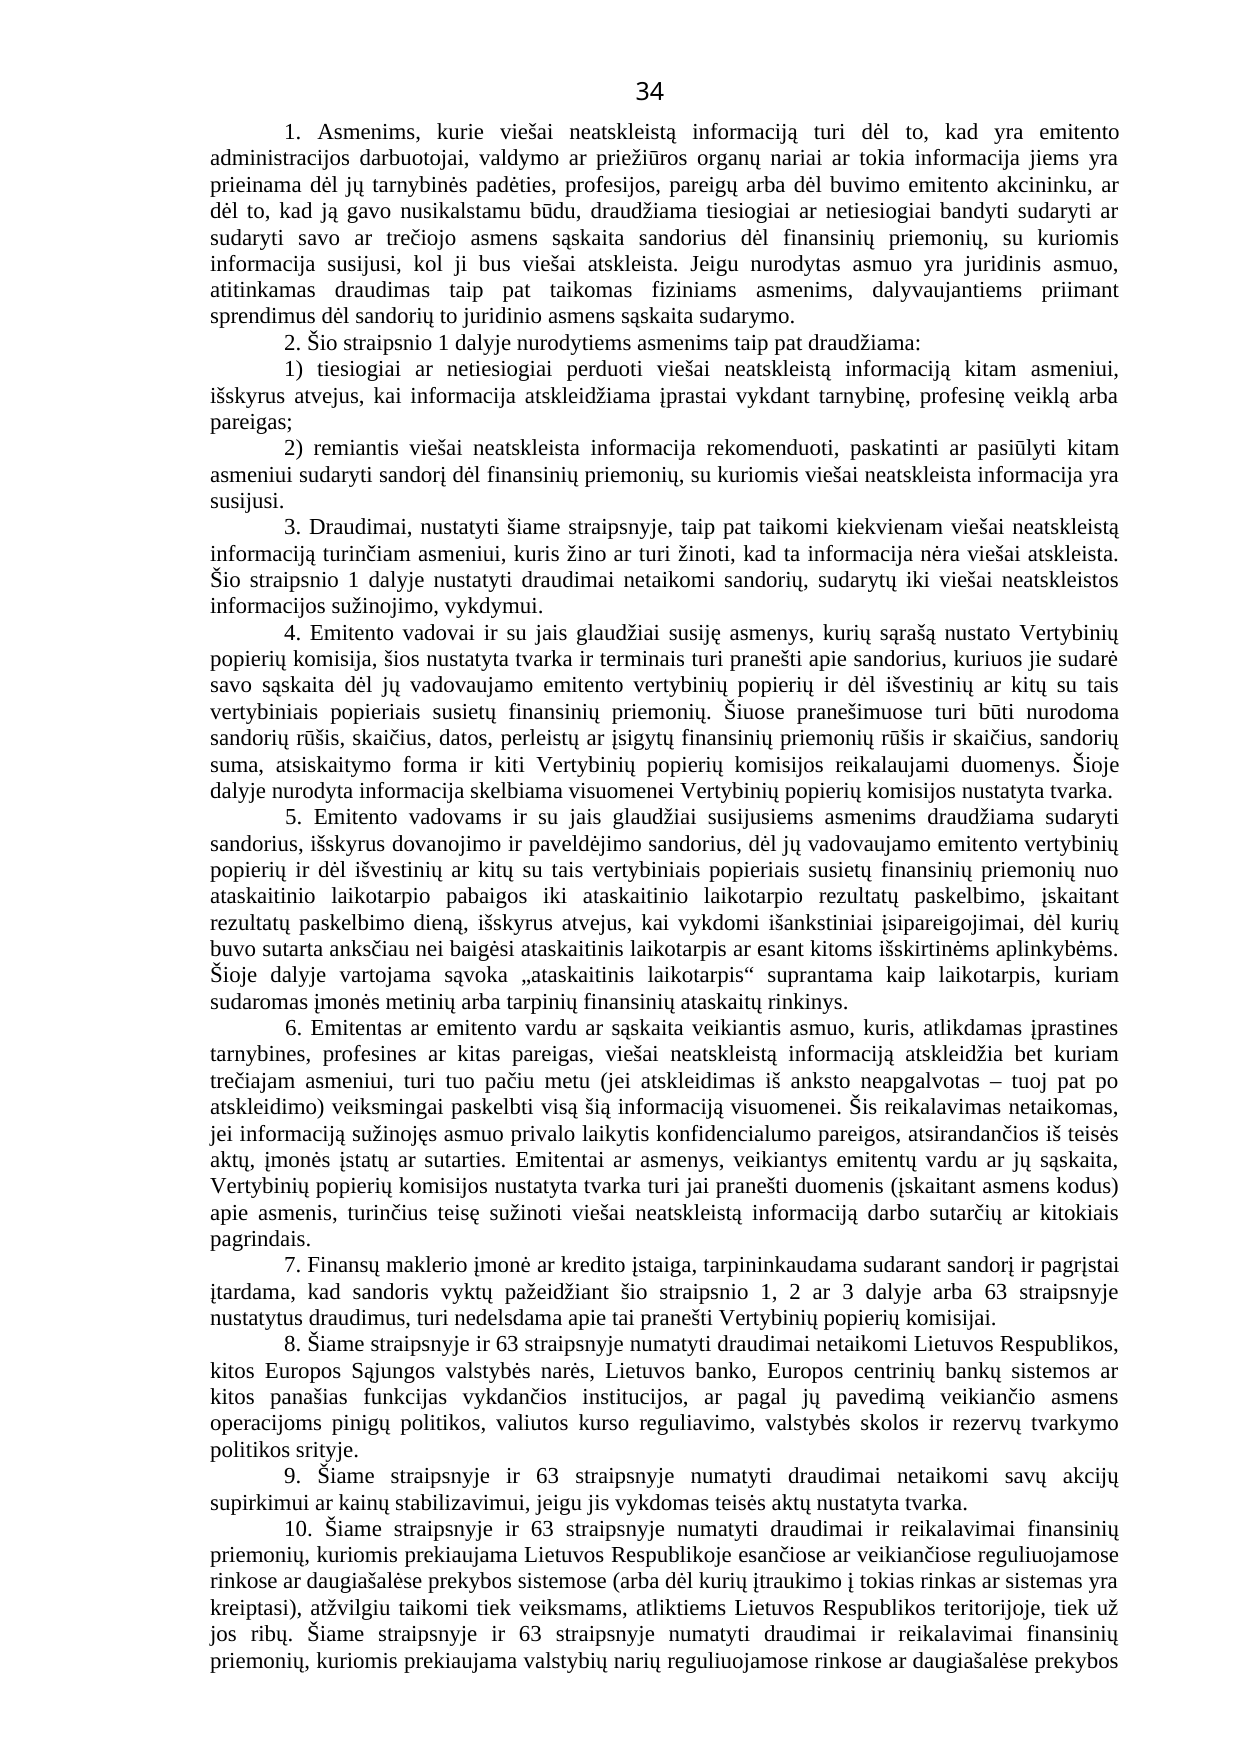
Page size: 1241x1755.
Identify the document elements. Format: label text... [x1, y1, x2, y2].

text 7. Finansų maklerio įmonė ar kredito įstaiga, tarpininkaudama sudarant sandorį ir pagrįstai įtardama, kad sandoris vyktų pažeidžiant šio straipsnio 1, 2 ar 3 dalyje arba 63 straipsnyje nustatytus draudimus, turi nedelsdama apie tai pranešti Vertybinių popierių komisijai. [210, 1251, 1120, 1330]
text 2. Šio straipsnio 1 dalyje nurodytiems asmenims taip pat draudžiama: [210, 329, 1120, 355]
text 1) tiesiogiai ar netiesiogiai perduoti viešai neatskleistą informaciją kitam asmeniui, išskyrus atvejus, kai informacija atskleidžiama įprastai vykdant tarnybinę, profesinę veiklą arba pareigas; [210, 355, 1120, 434]
text 3. Draudimai, nustatyti šiame straipsnyje, taip pat taikomi kiekvienam viešai neatskleistą informaciją turinčiam asmeniui, kuris žino ar turi žinoti, kad ta informacija nėra viešai atskleista. Šio straipsnio 1 dalyje nustatyti draudimai netaikomi sandorių, sudarytų iki viešai neatskleistos informacijos sužinojimo, vykdymui. [210, 513, 1120, 619]
text 4. Emitento vadovai ir su jais glaudžiai susiję asmenys, kurių sąrašą nustato Vertybinių popierių komisija, šios nustatyta tvarka ir terminais turi pranešti apie sandorius, kuriuos jie sudarė savo sąskaita dėl jų vadovaujamo emitento vertybinių popierių ir dėl išvestinių ar kitų su tais vertybiniais popieriais susietų finansinių priemonių. Šiuose pranešimuose turi būti nurodoma sandorių rūšis, skaičius, datos, perleistų ar įsigytų finansinių priemonių rūšis ir skaičius, sandorių suma, atsiskaitymo forma ir kiti Vertybinių popierių komisijos reikalaujami duomenys. Šioje dalyje nurodyta informacija skelbiama visuomenei Vertybinių popierių komisijos nustatyta tvarka. [210, 619, 1120, 803]
text 8. Šiame straipsnyje ir 63 straipsnyje numatyti draudimai netaikomi Lietuvos Respublikos, kitos Europos Sąjungos valstybės narės, Lietuvos banko, Europos centrinių bankų sistemos ar kitos panašias funkcijas vykdančios institucijos, ar pagal jų pavedimą veikiančio asmens operacijoms pinigų politikos, valiutos kurso reguliavimo, valstybės skolos ir rezervų tvarkymo politikos srityje. [210, 1330, 1120, 1462]
text 1. Asmenims, kurie viešai neatskleistą informaciją turi dėl to, kad yra emitento administracijos darbuotojai, valdymo ar priežiūros organų nariai ar tokia informacija jiems yra prieinama dėl jų tarnybinės padėties, profesijos, pareigų arba dėl buvimo emitento akcininku, ar dėl to, kad ją gavo nusikalstamu būdu, draudžiama tiesiogiai ar netiesiogiai bandyti sudaryti ar sudaryti savo ar trečiojo asmens sąskaita sandorius dėl finansinių priemonių, su kuriomis informacija susijusi, kol ji bus viešai atskleista. Jeigu nurodytas asmuo yra juridinis asmuo, atitinkamas draudimas taip pat taikomas fiziniams asmenims, dalyvaujantiems priimant sprendimus dėl sandorių to juridinio asmens sąskaita sudarymo. [210, 118, 1120, 329]
text 6. Emitentas ar emitento vardu ar sąskaita veikiantis asmuo, kuris, atlikdamas įprastines tarnybines, profesines ar kitas pareigas, viešai neatskleistą informaciją atskleidžia bet kuriam trečiajam asmeniui, turi tuo pačiu metu (jei atskleidimas iš anksto neapgalvotas – tuoj pat po atskleidimo) veiksmingai paskelbti visą šią informaciją visuomenei. Šis reikalavimas netaikomas, jei informaciją sužinojęs asmuo privalo laikytis konfidencialumo pareigos, atsirandančios iš teisės aktų, įmonės įstatų ar sutarties. Emitentai ar asmenys, veikiantys emitentų vardu ar jų sąskaita, Vertybinių popierių komisijos nustatyta tvarka turi jai pranešti duomenis (įskaitant asmens kodus) apie asmenis, turinčius teisę sužinoti viešai neatskleistą informaciją darbo sutarčių ar kitokiais pagrindais. [210, 1014, 1120, 1251]
text 9. Šiame straipsnyje ir 63 straipsnyje numatyti draudimai netaikomi savų akcijų supirkimui ar kainų stabilizavimui, jeigu jis vykdomas teisės aktų nustatyta tvarka. [210, 1462, 1120, 1515]
text 10. Šiame straipsnyje ir 63 straipsnyje numatyti draudimai ir reikalavimai finansinių priemonių, kuriomis prekiaujama Lietuvos Respublikoje esančiose ar veikiančiose reguliuojamose rinkose ar daugiašalėse prekybos sistemose (arba dėl kurių įtraukimo į tokias rinkas ar sistemas yra kreiptasi), atžvilgiu taikomi tiek veiksmams, atliktiems Lietuvos Respublikos teritorijoje, tiek už jos ribų. Šiame straipsnyje ir 63 straipsnyje numatyti draudimai ir reikalavimai finansinių priemonių, kuriomis prekiaujama valstybių narių reguliuojamose rinkose ar daugiašalėse prekybos [210, 1515, 1120, 1673]
text 2) remiantis viešai neatskleista informacija rekomenduoti, paskatinti ar pasiūlyti kitam asmeniui sudaryti sandorį dėl finansinių priemonių, su kuriomis viešai neatskleista informacija yra susijusi. [210, 434, 1120, 513]
text 5. Emitento vadovams ir su jais glaudžiai susijusiems asmenims draudžiama sudaryti sandorius, išskyrus dovanojimo ir paveldėjimo sandorius, dėl jų vadovaujamo emitento vertybinių popierių ir dėl išvestinių ar kitų su tais vertybiniais popieriais susietų finansinių priemonių nuo ataskaitinio laikotarpio pabaigos iki ataskaitinio laikotarpio rezultatų paskelbimo, įskaitant rezultatų paskelbimo dieną, išskyrus atvejus, kai vykdomi išankstiniai įsipareigojimai, dėl kurių buvo sutarta anksčiau nei baigėsi ataskaitinis laikotarpis ar esant kitoms išskirtinėms aplinkybėms. Šioje dalyje vartojama sąvoka „ataskaitinis laikotarpis“ suprantama kaip laikotarpis, kuriam sudaromas įmonės metinių arba tarpinių finansinių ataskaitų rinkinys. [210, 803, 1120, 1014]
